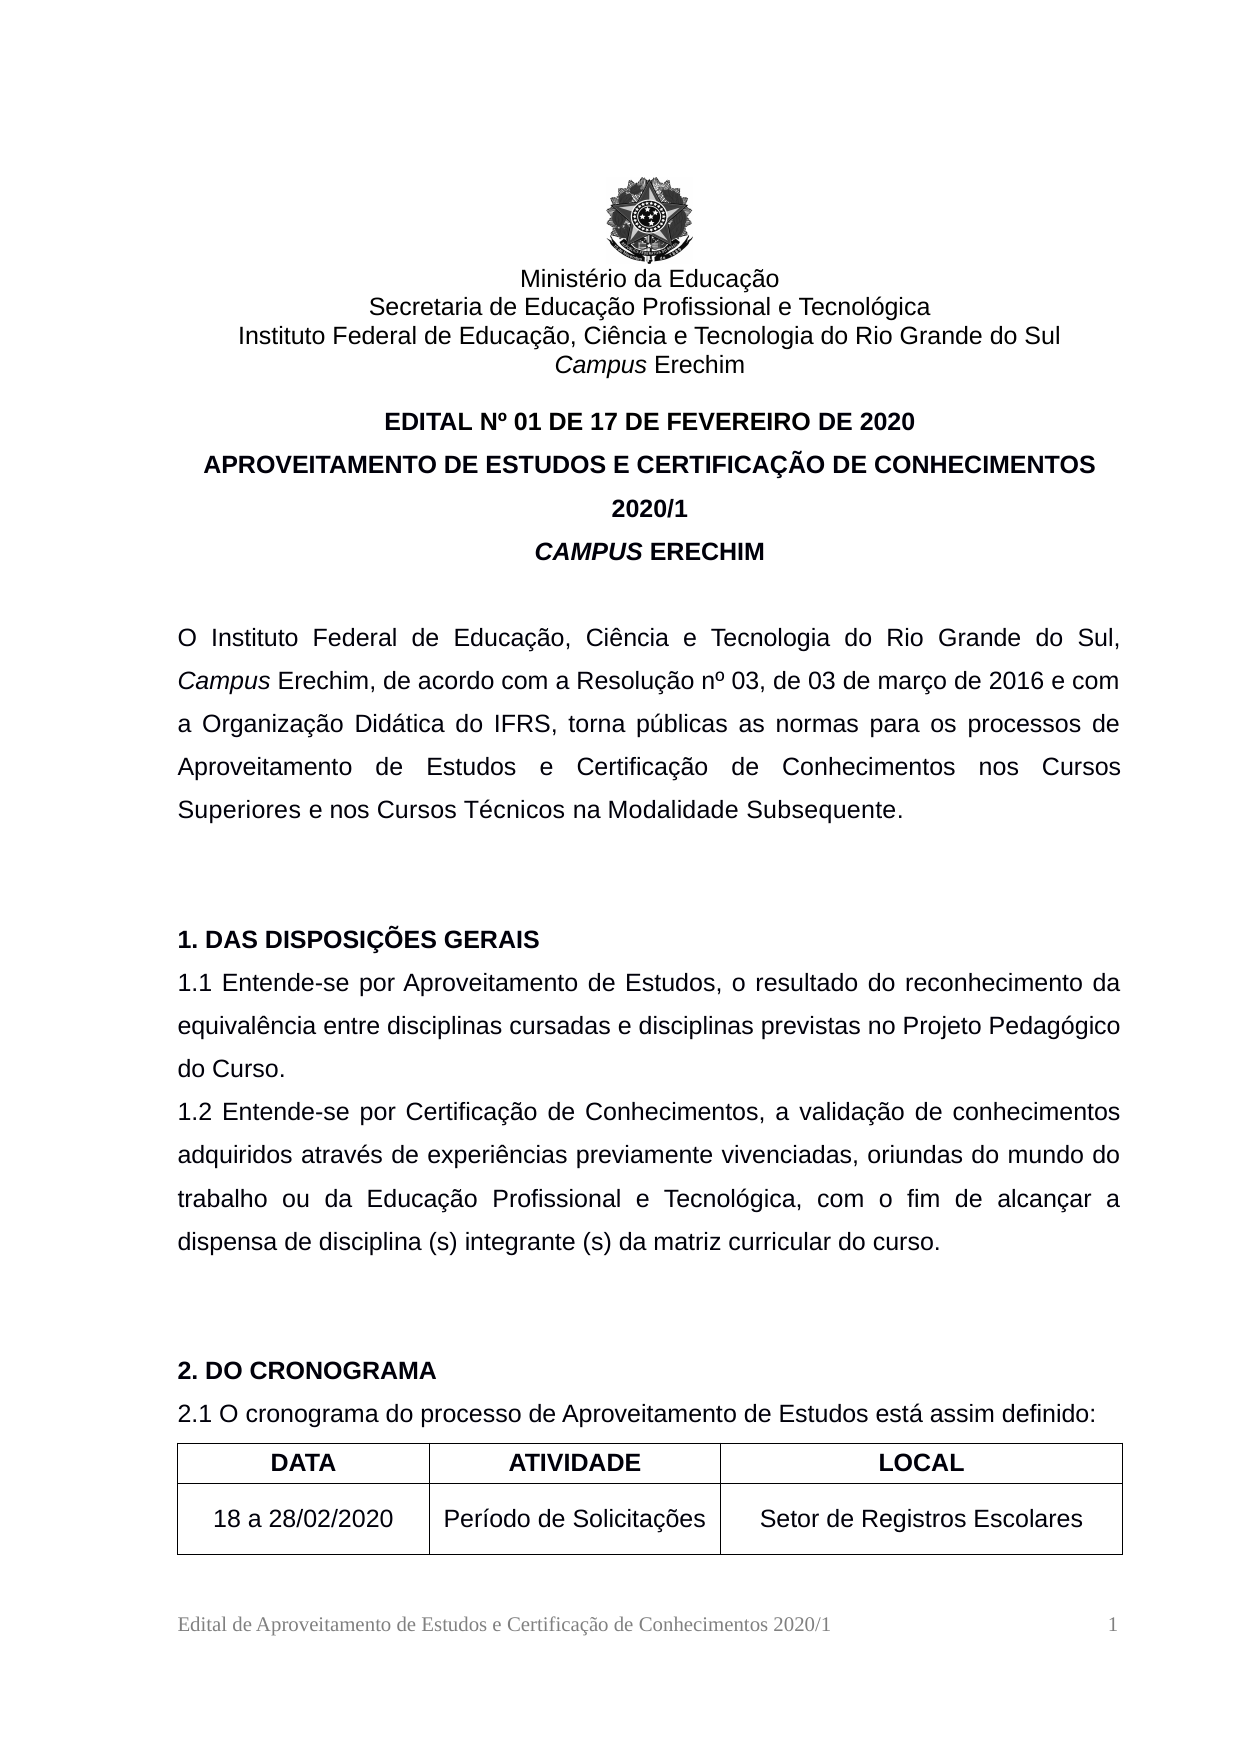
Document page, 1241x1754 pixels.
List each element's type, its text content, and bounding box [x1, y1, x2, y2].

text 1.1 Entende-se por Aproveitamento de Estudos, o resultado do reconhecimento da equivalência entre disciplinas cursadas e disciplinas previstas no Projeto Pedagógico do Curso. [177, 968, 1122, 1083]
text O Instituto Federal de Educação, Ciência e Tecnologia do Rio Grande do Sul, Campus Erechim, de acordo com a Resolução nº 03, de 03 de março de 2016 e com a Organização Didática do IFRS, torna públicas as normas para os processos de Aproveitamento de Estudos e Certificação de Conhecimentos nos Cursos Superiores e nos Cursos Técnicos na Modalidade Subsequente. [177, 623, 1122, 824]
text Campus Erechim [177, 350, 1122, 379]
text CAMPUS ERECHIM [177, 537, 1122, 566]
text 1.2 Entende-se por Certificação de Conhecimentos, a validação de conhecimentos adquiridos através de experiências previamente vivenciadas, oriundas do mundo do trabalho ou da Educação Profissional e Tecnológica, com o fim de alcançar a dispensa de disciplina (s) integrante (s) da matriz curricular do curso. [177, 1097, 1122, 1256]
table_cell Setor de Registros Escolares [721, 1484, 1122, 1554]
text Secretaria de Educação Profissional e Tecnológica [177, 292, 1122, 321]
table_header LOCAL [721, 1444, 1122, 1483]
text EDITAL Nº 01 DE 17 DE FEVEREIRO DE 2020 [177, 407, 1122, 436]
text Instituto Federal de Educação, Ciência e Tecnologia do Rio Grande do Sul [177, 321, 1122, 350]
text APROVEITAMENTO DE ESTUDOS E CERTIFICAÇÃO DE CONHECIMENTOS 2020/1 [177, 451, 1122, 522]
table_cell Período de Solicitações [430, 1484, 720, 1554]
text 2. DO CRONOGRAMA [177, 1356, 1122, 1385]
table_header DATA [178, 1444, 429, 1483]
text Ministério da Educação [177, 264, 1122, 292]
text 1. DAS DISPOSIÇÕES GERAIS [177, 925, 1122, 954]
text 2.1 O cronograma do processo de Aproveitamento de Estudos está assim definido: [177, 1399, 1122, 1428]
table_cell 18 a 28/02/2020 [178, 1484, 429, 1554]
table_header ATIVIDADE [430, 1444, 720, 1483]
